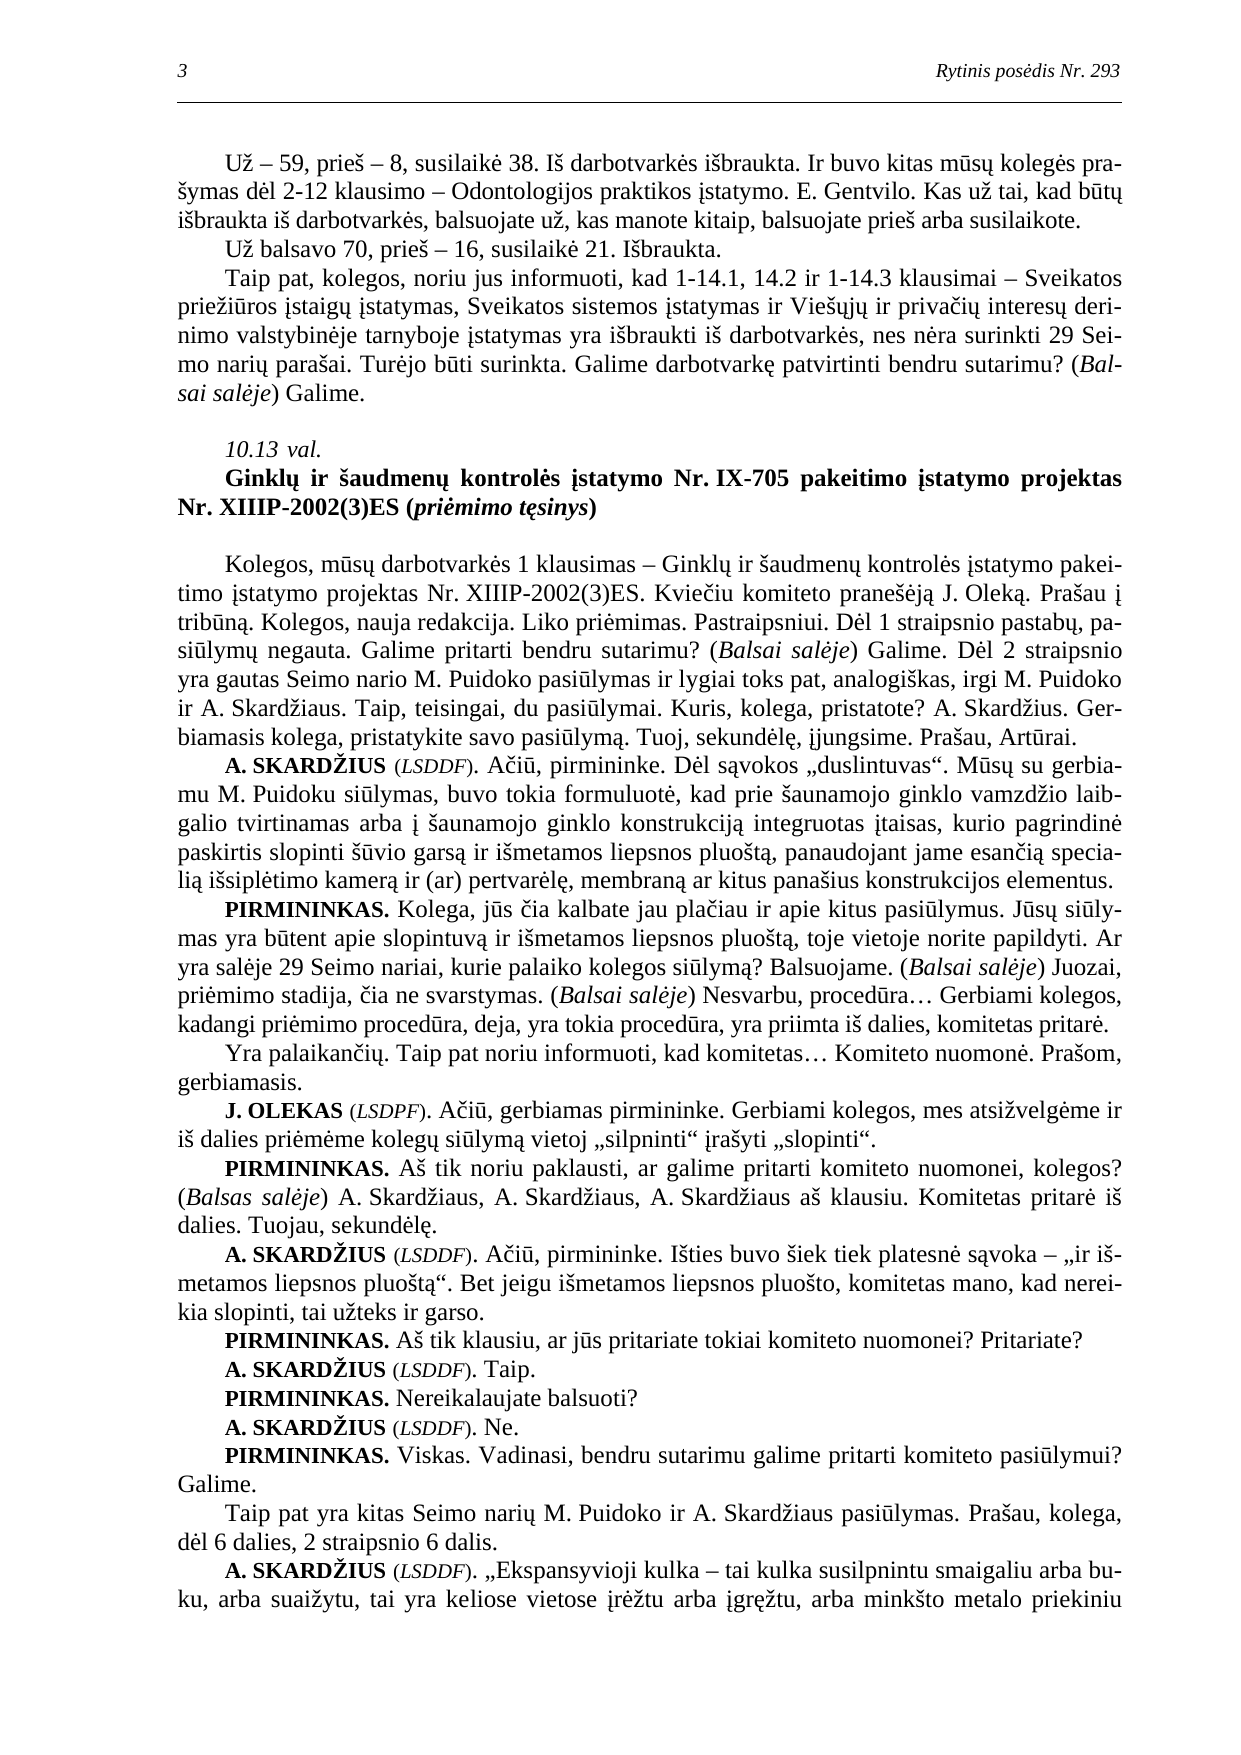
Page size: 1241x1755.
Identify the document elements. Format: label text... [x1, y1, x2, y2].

text Už – 59, prieš – 8, su­si­lai­kė 38. Iš dar­bo­tvarkės iš­brauk­ta. Ir bu­vo ki­tas mū­sų ko­le­gės pra­šy­mas dėl 2-12 klau­si­mo – Odon­to­lo­gi­jos prak­ti­kos įsta­ty­mo. E. Gent­vi­lo. Kas už tai, kad bū­tų iš­brauk­ta iš dar­bo­tvarkės, bal­suo­ja­te už, kas ma­no­te ki­taip, bal­suo­ja­te prieš ar­ba su­si­lai­ko­te. [177, 148, 1122, 234]
text PIRMININKAS. Aš tik klau­siu, ar jūs pri­ta­ria­te to­kiai ko­mi­te­to nuo­mo­nei? Pri­ta­ria­te? [177, 1325, 1122, 1354]
text A. SKARDŽIUS (LSDDF). Ne. [177, 1412, 1122, 1440]
text PIRMININKAS. Ne­rei­ka­lau­ja­te bal­suo­ti? [177, 1383, 1122, 1412]
text PIRMININKAS. Vis­kas. Va­di­na­si, ben­dru su­ta­ri­mu ga­li­me pri­tar­ti ko­mi­te­to pa­siū­ly­mui? Ga­li­me. [177, 1440, 1122, 1498]
text PIRMININKAS. Ko­le­ga, jūs čia kal­ba­te jau pla­čiau ir apie ki­tus pa­siū­ly­mus. Jū­sų siū­ly­mas yra bū­tent apie slo­pin­tu­vą ir iš­me­ta­mos lieps­nos pluoš­tą, to­je vie­to­je no­ri­te pa­pil­dy­ti. Ar yra sa­lė­je 29 Sei­mo na­riai, ku­rie pa­lai­ko ko­le­gos siū­ly­mą? Bal­suo­ja­me. (Bal­sai sa­lė­je) Juo­zai, pri­ėmi­mo sta­di­ja, čia ne svars­ty­mas. (Bal­sai sa­lė­je) Ne­svar­bu, pro­ce­dū­ra… Ger­bia­mi ko­le­gos, ka­dan­gi pri­ėmi­mo pro­ce­dū­ra, de­ja, yra to­kia pro­ce­dū­ra, yra pri­im­ta iš da­lies, ko­mi­te­tas pri­ta­rė. [177, 894, 1122, 1038]
text A. SKARDŽIUS (LSDDF). „Eks­pan­sy­vio­ji kul­ka – tai kul­ka su­sil­pnin­tu smai­ga­liu ar­ba bu­ku, ar­ba su­ai­žy­tu, tai yra ke­lio­se vie­to­se įrėž­tu ar­ba įgręž­tu, ar­ba minkš­to me­ta­lo prie­ki­niu [177, 1555, 1122, 1613]
text Už bal­sa­vo 70, prieš – 16, su­si­lai­kė 21. Iš­brauk­ta. [177, 234, 1122, 263]
text Gin­klų ir šaud­me­nų kon­tro­lės įsta­ty­mo Nr. IX-705 pa­kei­ti­mo įsta­ty­mo pro­jek­tas Nr. XIIIP-2002(3)ES (pri­ėmi­mo tę­si­nys) [177, 463, 1122, 520]
text A. SKARDŽIUS (LSDDF). Ačiū, pir­mi­nin­ke. Dėl są­vo­kos „dus­lin­tu­vas“. Mū­sų su ger­bia­mu M. Pui­do­ku siū­ly­mas, bu­vo to­kia for­mu­luo­tė, kad prie šau­na­mo­jo gin­klo vamz­džio laib­ga­lio tvir­ti­na­mas ar­ba į šau­na­mo­jo gin­klo kon­struk­ci­ją in­teg­ruo­tas įtai­sas, ku­rio pa­grin­di­nė pa­skir­tis slo­pin­ti šū­vio gar­są ir iš­me­ta­mos lieps­nos pluoš­tą, pa­nau­do­jant ja­me esan­čią spe­cia­lią iš­si­plė­ti­mo ka­me­rą ir (ar) per­tva­rė­lę, memb­ra­ną ar ki­tus pa­na­šius kon­struk­ci­jos ele­men­tus. [177, 750, 1122, 894]
text PIRMININKAS. Aš tik no­riu pa­klaus­ti, ar ga­li­me pri­tar­ti ko­mi­te­to nuo­mo­nei, ko­le­gos? (Bal­sas sa­lė­je) A. Skar­džiaus, A. Skar­džiaus, A. Skar­džiaus aš klau­siu. Ko­mi­te­tas pri­ta­rė iš da­lies. Tuo­jau, se­kun­dė­lę. [177, 1153, 1122, 1239]
text Taip pat, ko­le­gos, no­riu jus in­for­muo­ti, kad 1-14.1, 14.2 ir 1-14.3 klau­si­mai – Svei­ka­tos prie­žiū­ros įstai­gų įsta­ty­mas, Svei­ka­tos sis­te­mos įsta­ty­mas ir Vie­šų­jų ir pri­va­čių in­te­re­sų de­ri­ni­mo vals­ty­bi­nė­je tar­ny­bo­je įsta­ty­mas yra iš­brauk­ti iš dar­bo­tvarkės, nes nė­ra su­rink­ti 29 Sei­mo na­rių pa­ra­šai. Tu­rė­jo bū­ti su­rink­ta. Ga­li­me dar­bo­tvarkę pa­tvir­tin­ti ben­dru su­ta­ri­mu? (Bal­sai sa­lė­je) Ga­li­me. [177, 263, 1122, 406]
text A. SKARDŽIUS (LSDDF). Taip. [177, 1354, 1122, 1383]
text 10.13 val. [224, 435, 1122, 463]
text Ko­le­gos, mū­sų dar­bo­tvarkės 1 klau­si­mas – Gin­klų ir šaud­me­nų kon­tro­lės įsta­ty­mo pa­kei­ti­mo įsta­ty­mo pro­jek­tas Nr. XIIIP-2002(3)ES. Kvie­čiu ko­mi­te­to pra­ne­šė­ją J. Ole­ką. Pra­šau į tri­bū­ną. Ko­le­gos, nau­ja re­dak­ci­ja. Li­ko pri­ėmi­mas. Pa­straips­niui. Dėl 1 straips­nio pa­sta­bų, pa­siū­ly­mų ne­gau­ta. Ga­li­me pri­tar­ti ben­dru su­ta­ri­mu? (Bal­sai sa­lė­je) Ga­li­me. Dėl 2 straips­nio yra gau­tas Sei­mo na­rio M. Pui­do­ko pa­siū­ly­mas ir ly­giai toks pat, ana­lo­giš­kas, ir­gi M. Pui­do­ko ir A. Skar­džiaus. Taip, tei­sin­gai, du pa­siū­ly­mai. Ku­ris, ko­le­ga, pri­sta­to­te? A. Skar­džius. Ger­bia­ma­sis ko­le­ga, pri­sta­ty­ki­te sa­vo pa­siū­ly­mą. Tuoj, se­kun­dė­lę, įjung­si­me. Pra­šau, Ar­tū­rai. [177, 549, 1122, 750]
text Taip pat yra ki­tas Sei­mo na­rių M. Pui­do­ko ir A. Skar­džiaus pa­siū­ly­mas. Pra­šau, ko­le­ga, dėl 6 da­lies, 2 straips­nio 6 da­lis. [177, 1498, 1122, 1555]
text Yra pa­lai­kan­čių. Taip pat no­riu in­for­muo­ti, kad ko­mi­te­tas… Ko­mi­te­to nuo­mo­nė. Pra­šom, ger­bia­ma­sis. [177, 1038, 1122, 1095]
text J. OLEKAS (LSDPF). Ačiū, ger­bia­mas pir­mi­nin­ke. Ger­bia­mi ko­le­gos, mes at­si­žvel­gė­me ir iš da­lies pri­ėmė­me ko­le­gų siū­ly­mą vie­toj „sil­pnin­ti“ įra­šy­ti „slo­pin­ti“. [177, 1095, 1122, 1153]
text A. SKARDŽIUS (LSDDF). Ačiū, pir­mi­nin­ke. Iš­ties bu­vo šiek tiek pla­tes­nė są­vo­ka – „ir iš­me­ta­mos lieps­nos pluoš­tą“. Bet jei­gu iš­me­ta­mos lieps­nos pluoš­to, ko­mi­te­tas ma­no, kad ne­rei­kia slo­pin­ti, tai už­teks ir gar­so. [177, 1239, 1122, 1325]
